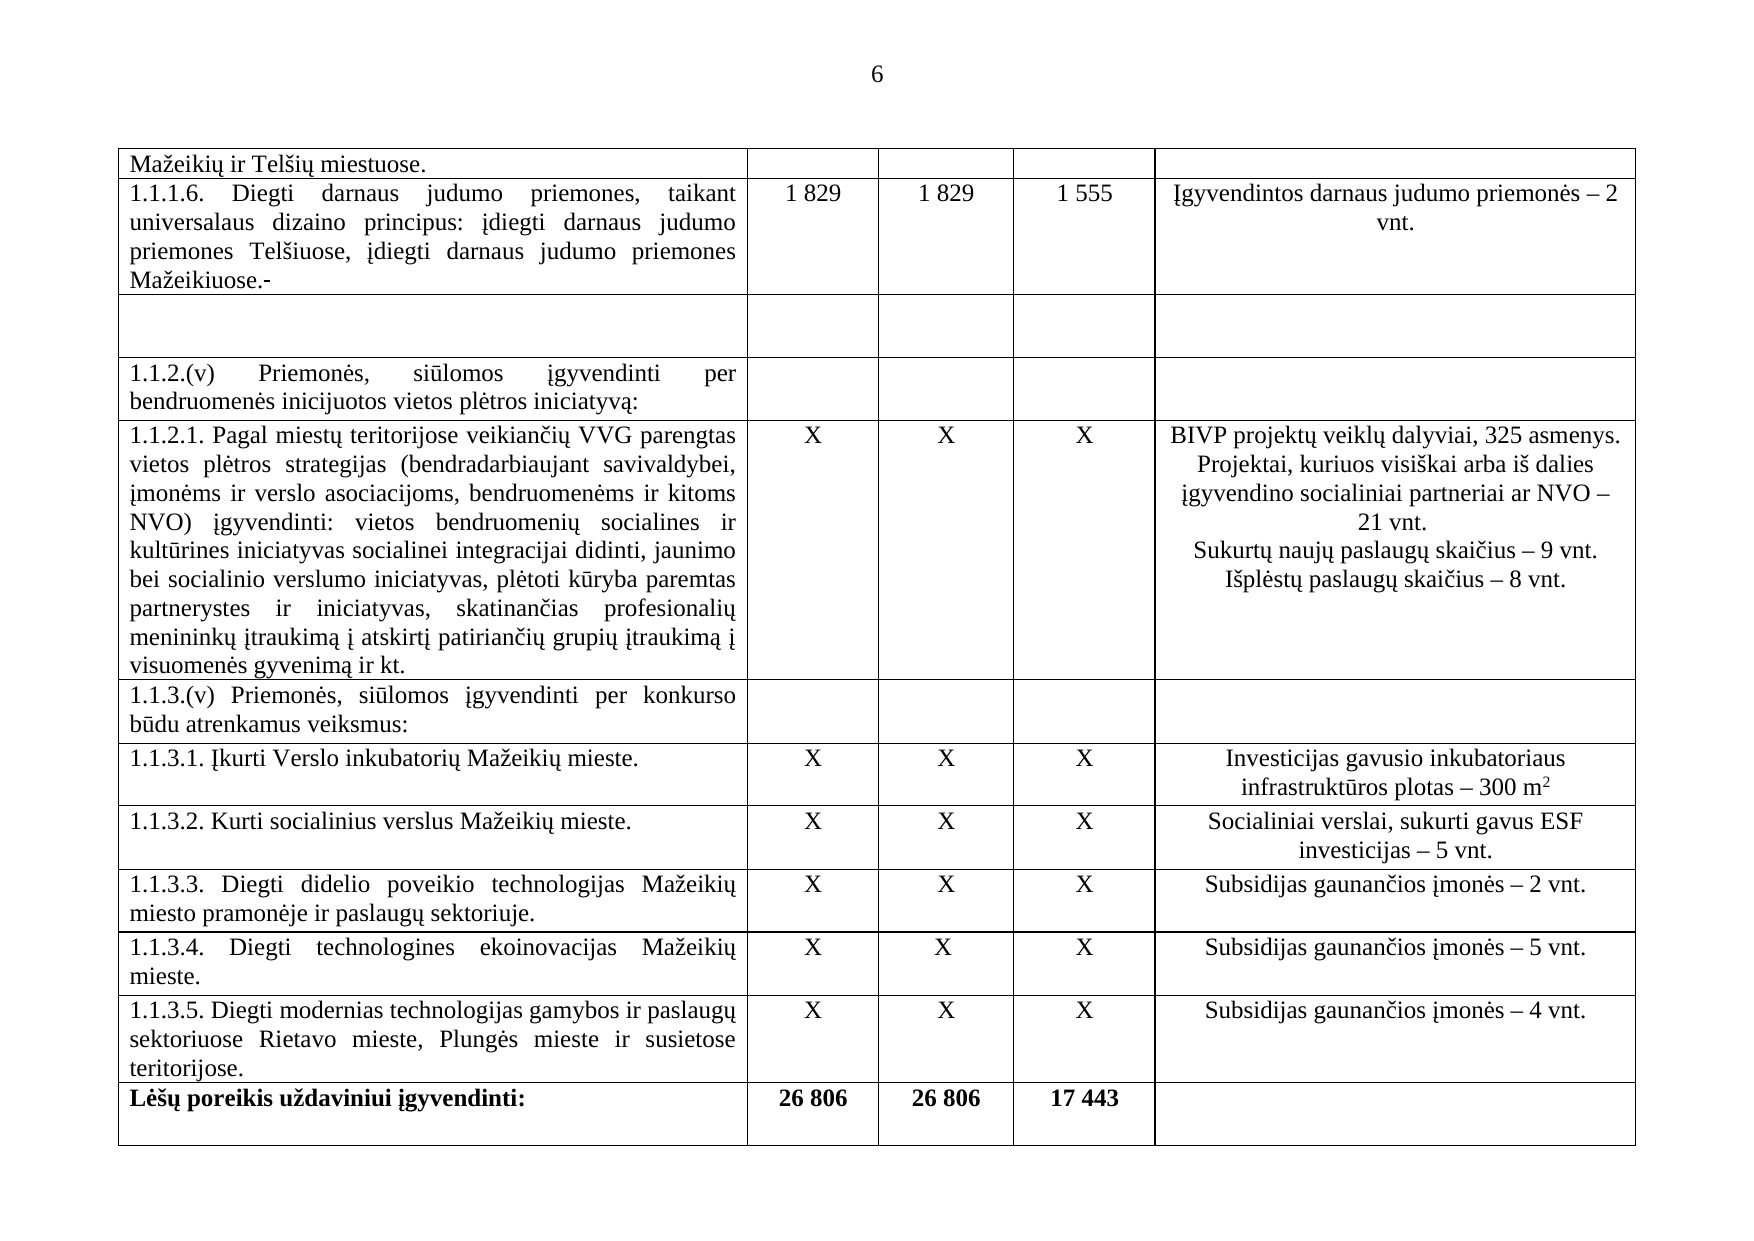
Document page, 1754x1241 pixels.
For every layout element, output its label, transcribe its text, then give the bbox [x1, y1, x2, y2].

table_cell X [1014, 421, 1154, 679]
table_cell 1 555 [1014, 179, 1154, 293]
table_cell X [748, 933, 878, 994]
table_cell [119, 295, 747, 357]
table_cell 1.1.3.1. Įkurti Verslo inkubatorių Mažeikių mieste. [119, 744, 747, 805]
table_cell 1.1.2.(v) Priemonės, siūlomos įgyvendinti per bendruomenės inicijuotos vietos plėtros iniciatyvą: [119, 358, 747, 419]
table_cell [1014, 358, 1154, 419]
table_cell Mažeikių ir Telšių miestuose. [119, 149, 747, 177]
table_cell 1 829 [748, 179, 878, 293]
table_cell BIVP projektų veiklų dalyviai, 325 asmenys. Projektai, kuriuos visiškai arba iš dalies įgyvendino socialiniai partneriai ar NVO – 21 vnt. Sukurtų naujų paslaugų skaičius – 9 vnt. Išplėstų paslaugų skaičius – 8 vnt. [1156, 421, 1635, 679]
table_cell [748, 358, 878, 419]
table_cell [748, 149, 878, 177]
table_cell X [748, 744, 878, 805]
table_cell 1.1.1.6. Diegti darnaus judumo priemones, taikant universalaus dizaino principus: įdiegti darnaus judumo priemones Telšiuose, įdiegti darnaus judumo priemones Mažeikiuose. [119, 179, 747, 293]
table_cell [1156, 149, 1635, 177]
table_cell 1.1.3.4. Diegti technologines ekoinovacijas Mažeikių mieste. [119, 933, 747, 994]
table_cell [1156, 1083, 1635, 1145]
table_cell 1.1.3.(v) Priemonės, siūlomos įgyvendinti per konkurso būdu atrenkamus veiksmus: [119, 680, 747, 742]
table_cell 26 806 [879, 1083, 1013, 1145]
table_cell X [1014, 806, 1154, 868]
table_cell Subsidijas gaunančios įmonės – 2 vnt. [1156, 870, 1635, 931]
table_cell X [1014, 870, 1154, 931]
table_cell [1156, 358, 1635, 419]
table_cell X [748, 806, 878, 868]
table_cell 1.1.3.3. Diegti didelio poveikio technologijas Mažeikių miesto pramonėje ir paslaugų sektoriuje. [119, 870, 747, 931]
table_cell [879, 149, 1013, 177]
table_cell [1156, 295, 1635, 357]
table_cell [879, 295, 1013, 357]
table_cell [1156, 680, 1635, 742]
table_cell Socialiniai verslai, sukurti gavus ESF investicijas – 5 vnt. [1156, 806, 1635, 868]
table_cell 1.1.3.5. Diegti modernias technologijas gamybos ir paslaugų sektoriuose Rietavo mieste, Plungės mieste ir susietose teritorijose. [119, 996, 747, 1082]
table_cell [1014, 295, 1154, 357]
table_cell [748, 680, 878, 742]
table_cell X [748, 870, 878, 931]
table_cell [1014, 680, 1154, 742]
table_cell X [1014, 996, 1154, 1082]
table_cell [879, 680, 1013, 742]
table_cell 17 443 [1014, 1083, 1154, 1145]
table_cell X [1014, 744, 1154, 805]
table_cell 1 829 [879, 179, 1013, 293]
table_cell Subsidijas gaunančios įmonės – 4 vnt. [1156, 996, 1635, 1082]
table_cell [748, 295, 878, 357]
table_cell Įgyvendintos darnaus judumo priemonės – 2 vnt. [1156, 179, 1635, 293]
table_cell Subsidijas gaunančios įmonės – 5 vnt. [1156, 933, 1635, 994]
table_cell [879, 358, 1013, 419]
table_cell 26 806 [748, 1083, 878, 1145]
table_cell X [879, 806, 1013, 868]
table_cell X [879, 744, 1013, 805]
table_cell X [879, 421, 1013, 679]
table_cell X [879, 870, 1013, 931]
table_cell X [879, 933, 1013, 994]
table_cell X [748, 421, 878, 679]
table_cell X [1014, 933, 1154, 994]
table_cell Investicijas gavusio inkubatoriaus infrastruktūros plotas – 300 m2 [1156, 744, 1635, 805]
table_cell X [879, 996, 1013, 1082]
table_cell X [748, 996, 878, 1082]
table_cell [1014, 149, 1154, 177]
table_cell 1.1.3.2. Kurti socialinius verslus Mažeikių mieste. [119, 806, 747, 868]
table_cell 1.1.2.1. Pagal miestų teritorijose veikiančių VVG parengtas vietos plėtros strategijas (bendradarbiaujant savivaldybei, įmonėms ir verslo asociacijoms, bendruomenėms ir kitoms NVO) įgyvendinti: vietos bendruomenių socialines ir kultūrines iniciatyvas socialinei integracijai didinti, jaunimo bei socialinio verslumo iniciatyvas, plėtoti kūryba paremtas partnerystes ir iniciatyvas, skatinančias profesionalių menininkų įtraukimą į atskirtį patiriančių grupių įtraukimą į visuomenės gyvenimą ir kt. [119, 421, 747, 679]
table_cell Lėšų poreikis uždaviniui įgyvendinti: [119, 1083, 747, 1145]
